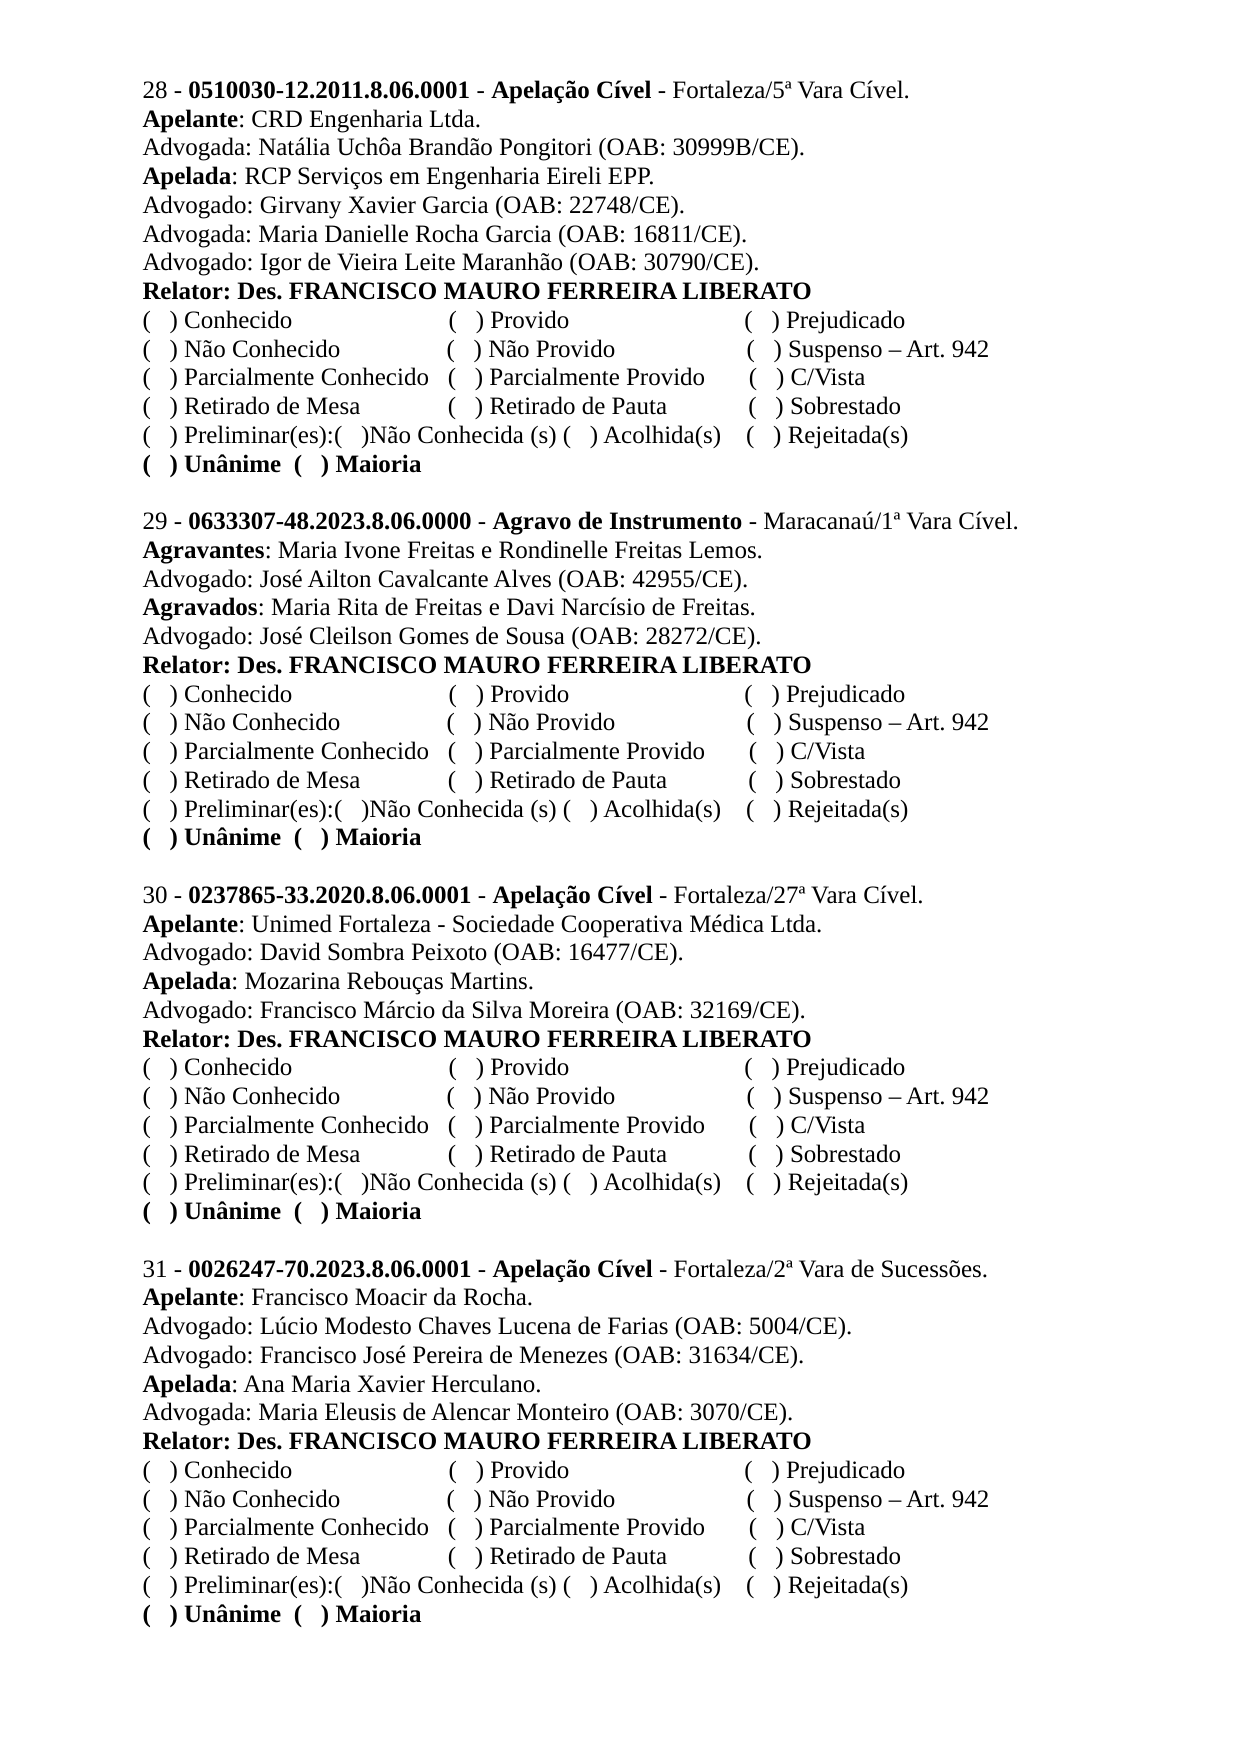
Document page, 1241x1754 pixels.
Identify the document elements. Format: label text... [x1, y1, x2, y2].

text ( ) Preliminar(es):( )Não Conhecida (s) ( ) Acolhida(s) ( ) Rejeitada(s) [142, 1167, 1158, 1196]
text ( ) Parcialmente Conhecido ( ) Parcialmente Provido ( ) C/Vista [142, 1512, 1158, 1541]
text Advogado: Igor de Vieira Leite Maranhão (OAB: 30790/CE). [142, 247, 1141, 276]
text ( ) Não Conhecido ( ) Não Provido ( ) Suspenso – Art. 942 [142, 707, 1158, 736]
text Apelante: Unimed Fortaleza - Sociedade Cooperativa Médica Ltda. [142, 909, 1141, 937]
text ( ) Preliminar(es):( )Não Conhecida (s) ( ) Acolhida(s) ( ) Rejeitada(s) [142, 1570, 1158, 1599]
text ( ) Parcialmente Conhecido ( ) Parcialmente Provido ( ) C/Vista [142, 1110, 1158, 1139]
text 28 - 0510030-12.2011.8.06.0001 - Apelação Cível - Fortaleza/5ª Vara Cível. [142, 75, 1141, 104]
text Advogado: Francisco José Pereira de Menezes (OAB: 31634/CE). [142, 1340, 1141, 1369]
text Apelante: CRD Engenharia Ltda. [142, 104, 1141, 132]
text 30 - 0237865-33.2020.8.06.0001 - Apelação Cível - Fortaleza/27ª Vara Cível. [142, 880, 1141, 909]
text Advogado: Francisco Márcio da Silva Moreira (OAB: 32169/CE). [142, 995, 1141, 1024]
text 29 - 0633307-48.2023.8.06.0000 - Agravo de Instrumento - Maracanaú/1ª Vara Cível. [142, 506, 1141, 535]
text Advogado: Lúcio Modesto Chaves Lucena de Farias (OAB: 5004/CE). [142, 1311, 1141, 1340]
text Relator: Des. FRANCISCO MAURO FERREIRA LIBERATO [142, 276, 1141, 305]
text Advogada: Maria Danielle Rocha Garcia (OAB: 16811/CE). [142, 219, 1141, 247]
text ( ) Conhecido ( ) Provido ( ) Prejudicado [142, 1455, 1141, 1484]
text ( ) Não Conhecido ( ) Não Provido ( ) Suspenso – Art. 942 [142, 1081, 1158, 1110]
text Advogada: Natália Uchôa Brandão Pongitori (OAB: 30999B/CE). [142, 132, 1141, 161]
text ( ) Retirado de Mesa ( ) Retirado de Pauta ( ) Sobrestado [142, 765, 1158, 794]
text ( ) Preliminar(es):( )Não Conhecida (s) ( ) Acolhida(s) ( ) Rejeitada(s) [142, 794, 1158, 822]
text ( ) Retirado de Mesa ( ) Retirado de Pauta ( ) Sobrestado [142, 1541, 1158, 1570]
text ( ) Unânime ( ) Maioria [142, 1599, 1158, 1627]
text Advogado: David Sombra Peixoto (OAB: 16477/CE). [142, 937, 1141, 966]
text ( ) Unânime ( ) Maioria [142, 1196, 1158, 1225]
text ( ) Preliminar(es):( )Não Conhecida (s) ( ) Acolhida(s) ( ) Rejeitada(s) [142, 420, 1158, 449]
text ( ) Unânime ( ) Maioria [142, 449, 1158, 477]
text Advogado: José Cleilson Gomes de Sousa (OAB: 28272/CE). [142, 621, 1141, 650]
text ( ) Retirado de Mesa ( ) Retirado de Pauta ( ) Sobrestado [142, 1139, 1158, 1167]
text Apelada: Ana Maria Xavier Herculano. [142, 1369, 1141, 1397]
text Relator: Des. FRANCISCO MAURO FERREIRA LIBERATO [142, 650, 1141, 679]
text ( ) Parcialmente Conhecido ( ) Parcialmente Provido ( ) C/Vista [142, 362, 1158, 391]
text ( ) Parcialmente Conhecido ( ) Parcialmente Provido ( ) C/Vista [142, 736, 1158, 765]
text Apelante: Francisco Moacir da Rocha. [142, 1282, 1141, 1311]
text Advogado: José Ailton Cavalcante Alves (OAB: 42955/CE). [142, 564, 1141, 592]
text Advogada: Maria Eleusis de Alencar Monteiro (OAB: 3070/CE). [142, 1397, 1141, 1426]
text Relator: Des. FRANCISCO MAURO FERREIRA LIBERATO [142, 1024, 1141, 1052]
text Relator: Des. FRANCISCO MAURO FERREIRA LIBERATO [142, 1426, 1141, 1455]
text ( ) Não Conhecido ( ) Não Provido ( ) Suspenso – Art. 942 [142, 1484, 1158, 1512]
text 31 - 0026247-70.2023.8.06.0001 - Apelação Cível - Fortaleza/2ª Vara de Sucessões. [142, 1254, 1141, 1282]
text ( ) Não Conhecido ( ) Não Provido ( ) Suspenso – Art. 942 [142, 334, 1158, 362]
text Agravados: Maria Rita de Freitas e Davi Narcísio de Freitas. [142, 592, 1141, 621]
text ( ) Unânime ( ) Maioria [142, 822, 1158, 851]
text ( ) Conhecido ( ) Provido ( ) Prejudicado [142, 679, 1141, 707]
text ( ) Conhecido ( ) Provido ( ) Prejudicado [142, 305, 1141, 334]
text Advogado: Girvany Xavier Garcia (OAB: 22748/CE). [142, 190, 1141, 219]
text Agravantes: Maria Ivone Freitas e Rondinelle Freitas Lemos. [142, 535, 1141, 564]
text ( ) Conhecido ( ) Provido ( ) Prejudicado [142, 1052, 1141, 1081]
text Apelada: Mozarina Rebouças Martins. [142, 966, 1141, 995]
text ( ) Retirado de Mesa ( ) Retirado de Pauta ( ) Sobrestado [142, 391, 1158, 420]
text Apelada: RCP Serviços em Engenharia Eireli EPP. [142, 161, 1141, 190]
